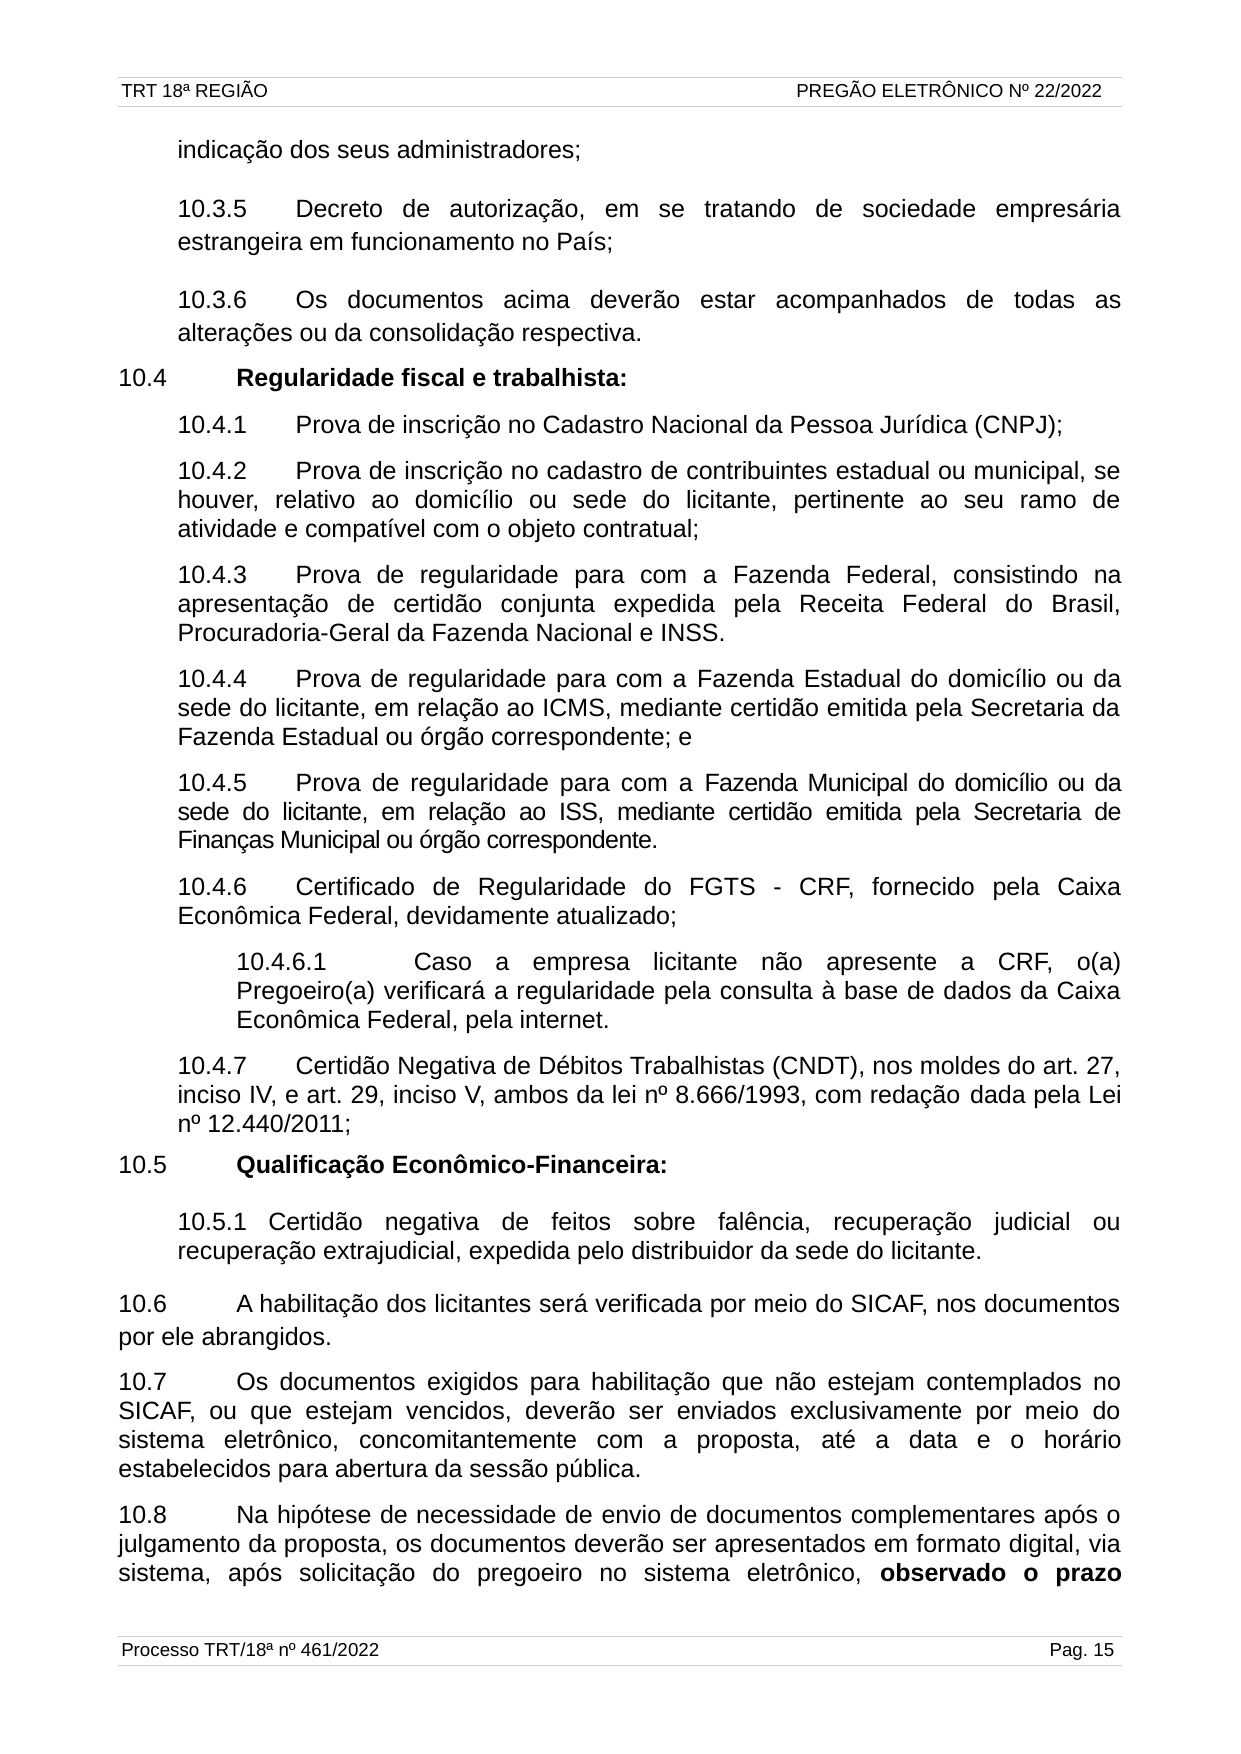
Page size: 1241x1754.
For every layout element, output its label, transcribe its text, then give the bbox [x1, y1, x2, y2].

text 10.5.1 Certidão negativa de feitos sobre falência, recuperação judicial ou recuperação extrajudicial, expedida pelo distribuidor da sede do licitante. [177, 1207, 1122, 1264]
list 10.4.4 Prova de regularidade para com a Fazenda Estadual do domicílio ou da sede do licitante, em relação ao ICMS, mediante certidão emitida pela Secretaria da Fazenda Estadual ou órgão correspondente; e [177, 664, 1122, 750]
list 10.4.1 Prova de inscrição no Cadastro Nacional da Pessoa Jurídica (CNPJ); [177, 409, 1122, 438]
list 10.6 A habilitação dos licitantes será verificada por meio do SICAF, nos documentos por ele abrangidos. [118, 1289, 1122, 1351]
list 10.4.7 Certidão Negativa de Débitos Trabalhistas (CNDT), nos moldes do art. 27, inciso IV, e art. 29, inciso V, ambos da lei nº 8.666/1993, com redação dada pela Lei nº 12.440/2011; [177, 1051, 1122, 1137]
list 10.4.2 Prova de inscrição no cadastro de contribuintes estadual ou municipal, se houver, relativo ao domicílio ou sede do licitante, pertinente ao seu ramo de atividade e compatível com o objeto contratual; [177, 456, 1122, 542]
list 10.4.5 Prova de regularidade para com a Fazenda Municipal do domicílio ou da sede do licitante, em relação ao ISS, mediante certidão emitida pela Secretaria de Finanças Municipal ou órgão correspondente. [177, 768, 1122, 854]
text 10.4 Regularidade fiscal e trabalhista: [118, 363, 1122, 392]
text 10.8 Na hipótese de necessidade de envio de documentos complementares após o julgamento da proposta, os documentos deverão ser apresentados em formato digital, via sistema, após solicitação do pregoeiro no sistema eletrônico, observado o prazo [118, 1500, 1122, 1586]
list 10.4.6 Certificado de Regularidade do FGTS - CRF, fornecido pela Caixa Econômica Federal, devidamente atualizado; [177, 872, 1122, 929]
list 10.4.3 Prova de regularidade para com a Fazenda Federal, consistindo na apresentação de certidão conjunta expedida pela Receita Federal do Brasil, Procuradoria-Geral da Fazenda Nacional e INSS. [177, 560, 1122, 646]
text 10.4.6.1 Caso a empresa licitante não apresente a CRF, o(a) Pregoeiro(a) verificará a regularidade pela consulta à base de dados da Caixa Econômica Federal, pela internet. [236, 947, 1122, 1033]
list 10.3.5 Decreto de autorização, em se tratando de sociedade empresária estrangeira em funcionamento no País; [177, 193, 1122, 255]
list indicação dos seus administradores; [177, 136, 1122, 164]
text 10.5 Qualificação Econômico-Financeira: [118, 1150, 1122, 1178]
list 10.3.6 Os documentos acima deverão estar acompanhados de todas as alterações ou da consolidação respectiva. [177, 284, 1122, 346]
text 10.7 Os documentos exigidos para habilitação que não estejam contemplados no SICAF, ou que estejam vencidos, deverão ser enviados exclusivamente por meio do sistema eletrônico, concomitantemente com a proposta, até a data e o horário estabelecidos para abertura da sessão pública. [118, 1367, 1122, 1482]
